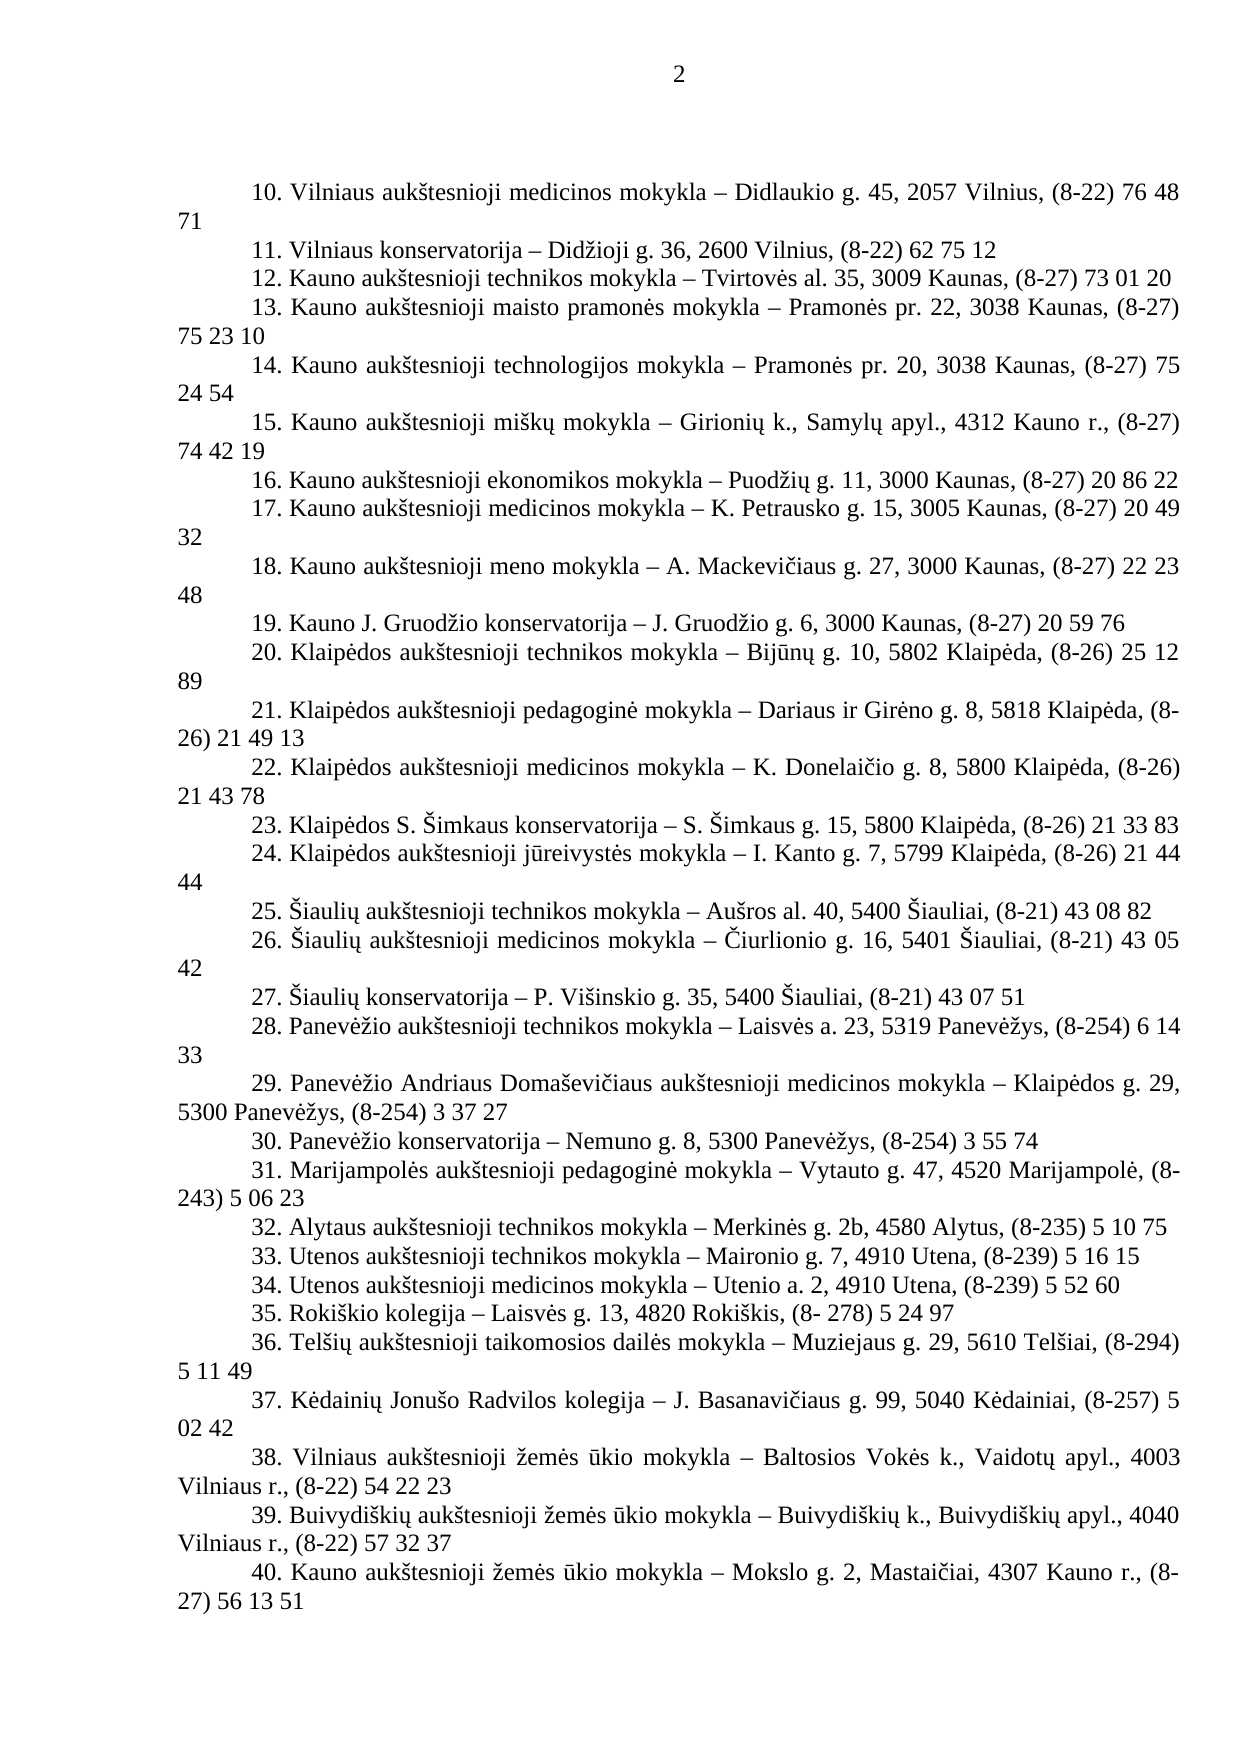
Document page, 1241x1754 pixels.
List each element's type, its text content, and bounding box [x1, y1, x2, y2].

text 32. Alytaus aukštesnioji technikos mokykla – Merkinės g. 2b, 4580 Alytus, (8-235) 5 10 75 [177, 1212, 1181, 1241]
text 14. Kauno aukštesnioji technologijos mokykla – Pramonės pr. 20, 3038 Kaunas, (8-27) 75 24 54 [177, 350, 1181, 407]
text 20. Klaipėdos aukštesnioji technikos mokykla – Bijūnų g. 10, 5802 Klaipėda, (8-26) 25 12 89 [177, 637, 1181, 695]
text 40. Kauno aukštesnioji žemės ūkio mokykla – Mokslo g. 2, Mastaičiai, 4307 Kauno r., (8-27) 56 13 51 [177, 1557, 1181, 1615]
text 24. Klaipėdos aukštesnioji jūreivystės mokykla – I. Kanto g. 7, 5799 Klaipėda, (8-26) 21 44 44 [177, 838, 1181, 896]
text 10. Vilniaus aukštesnioji medicinos mokykla – Didlaukio g. 45, 2057 Vilnius, (8-22) 76 48 71 [177, 177, 1181, 235]
text 19. Kauno J. Gruodžio konservatorija – J. Gruodžio g. 6, 3000 Kaunas, (8-27) 20 59 76 [177, 608, 1181, 637]
text 33. Utenos aukštesnioji technikos mokykla – Maironio g. 7, 4910 Utena, (8-239) 5 16 15 [177, 1241, 1181, 1270]
text 16. Kauno aukštesnioji ekonomikos mokykla – Puodžių g. 11, 3000 Kaunas, (8-27) 20 86 22 [177, 465, 1181, 493]
text 31. Marijampolės aukštesnioji pedagoginė mokykla – Vytauto g. 47, 4520 Marijampolė, (8-243) 5 06 23 [177, 1155, 1181, 1212]
text 30. Panevėžio konservatorija – Nemuno g. 8, 5300 Panevėžys, (8-254) 3 55 74 [177, 1126, 1181, 1155]
text 11. Vilniaus konservatorija – Didžioji g. 36, 2600 Vilnius, (8-22) 62 75 12 [177, 235, 1181, 263]
text 37. Kėdainių Jonušo Radvilos kolegija – J. Basanavičiaus g. 99, 5040 Kėdainiai, (8-257) 5 02 42 [177, 1385, 1181, 1442]
text 36. Telšių aukštesnioji taikomosios dailės mokykla – Muziejaus g. 29, 5610 Telšiai, (8-294) 5 11 49 [177, 1327, 1181, 1385]
text 38. Vilniaus aukštesnioji žemės ūkio mokykla – Baltosios Vokės k., Vaidotų apyl., 4003 Vilniaus r., (8-22) 54 22 23 [177, 1442, 1181, 1500]
text 26. Šiaulių aukštesnioji medicinos mokykla – Čiurlionio g. 16, 5401 Šiauliai, (8-21) 43 05 42 [177, 925, 1181, 982]
text 29. Panevėžio Andriaus Domaševičiaus aukštesnioji medicinos mokykla – Klaipėdos g. 29, 5300 Panevėžys, (8-254) 3 37 27 [177, 1068, 1181, 1126]
text 17. Kauno aukštesnioji medicinos mokykla – K. Petrausko g. 15, 3005 Kaunas, (8-27) 20 49 32 [177, 493, 1181, 551]
text 22. Klaipėdos aukštesnioji medicinos mokykla – K. Donelaičio g. 8, 5800 Klaipėda, (8-26) 21 43 78 [177, 752, 1181, 810]
text 23. Klaipėdos S. Šimkaus konservatorija – S. Šimkaus g. 15, 5800 Klaipėda, (8-26) 21 33 83 [177, 810, 1181, 838]
text 34. Utenos aukštesnioji medicinos mokykla – Utenio a. 2, 4910 Utena, (8-239) 5 52 60 [177, 1270, 1181, 1298]
text 13. Kauno aukštesnioji maisto pramonės mokykla – Pramonės pr. 22, 3038 Kaunas, (8-27) 75 23 10 [177, 292, 1181, 350]
text 18. Kauno aukštesnioji meno mokykla – A. Mackevičiaus g. 27, 3000 Kaunas, (8-27) 22 23 48 [177, 551, 1181, 608]
text 12. Kauno aukštesnioji technikos mokykla – Tvirtovės al. 35, 3009 Kaunas, (8-27) 73 01 20 [177, 263, 1181, 292]
text 25. Šiaulių aukštesnioji technikos mokykla – Aušros al. 40, 5400 Šiauliai, (8-21) 43 08 82 [177, 896, 1181, 925]
text 15. Kauno aukštesnioji miškų mokykla – Girionių k., Samylų apyl., 4312 Kauno r., (8-27) 74 42 19 [177, 407, 1181, 465]
text 28. Panevėžio aukštesnioji technikos mokykla – Laisvės a. 23, 5319 Panevėžys, (8-254) 6 14 33 [177, 1011, 1181, 1068]
text 21. Klaipėdos aukštesnioji pedagoginė mokykla – Dariaus ir Girėno g. 8, 5818 Klaipėda, (8-26) 21 49 13 [177, 695, 1181, 752]
text 39. Buivydiškių aukštesnioji žemės ūkio mokykla – Buivydiškių k., Buivydiškių apyl., 4040 Vilniaus r., (8-22) 57 32 37 [177, 1500, 1181, 1557]
text 35. Rokiškio kolegija – Laisvės g. 13, 4820 Rokiškis, (8- 278) 5 24 97 [177, 1298, 1181, 1327]
text 27. Šiaulių konservatorija – P. Višinskio g. 35, 5400 Šiauliai, (8-21) 43 07 51 [177, 982, 1181, 1011]
